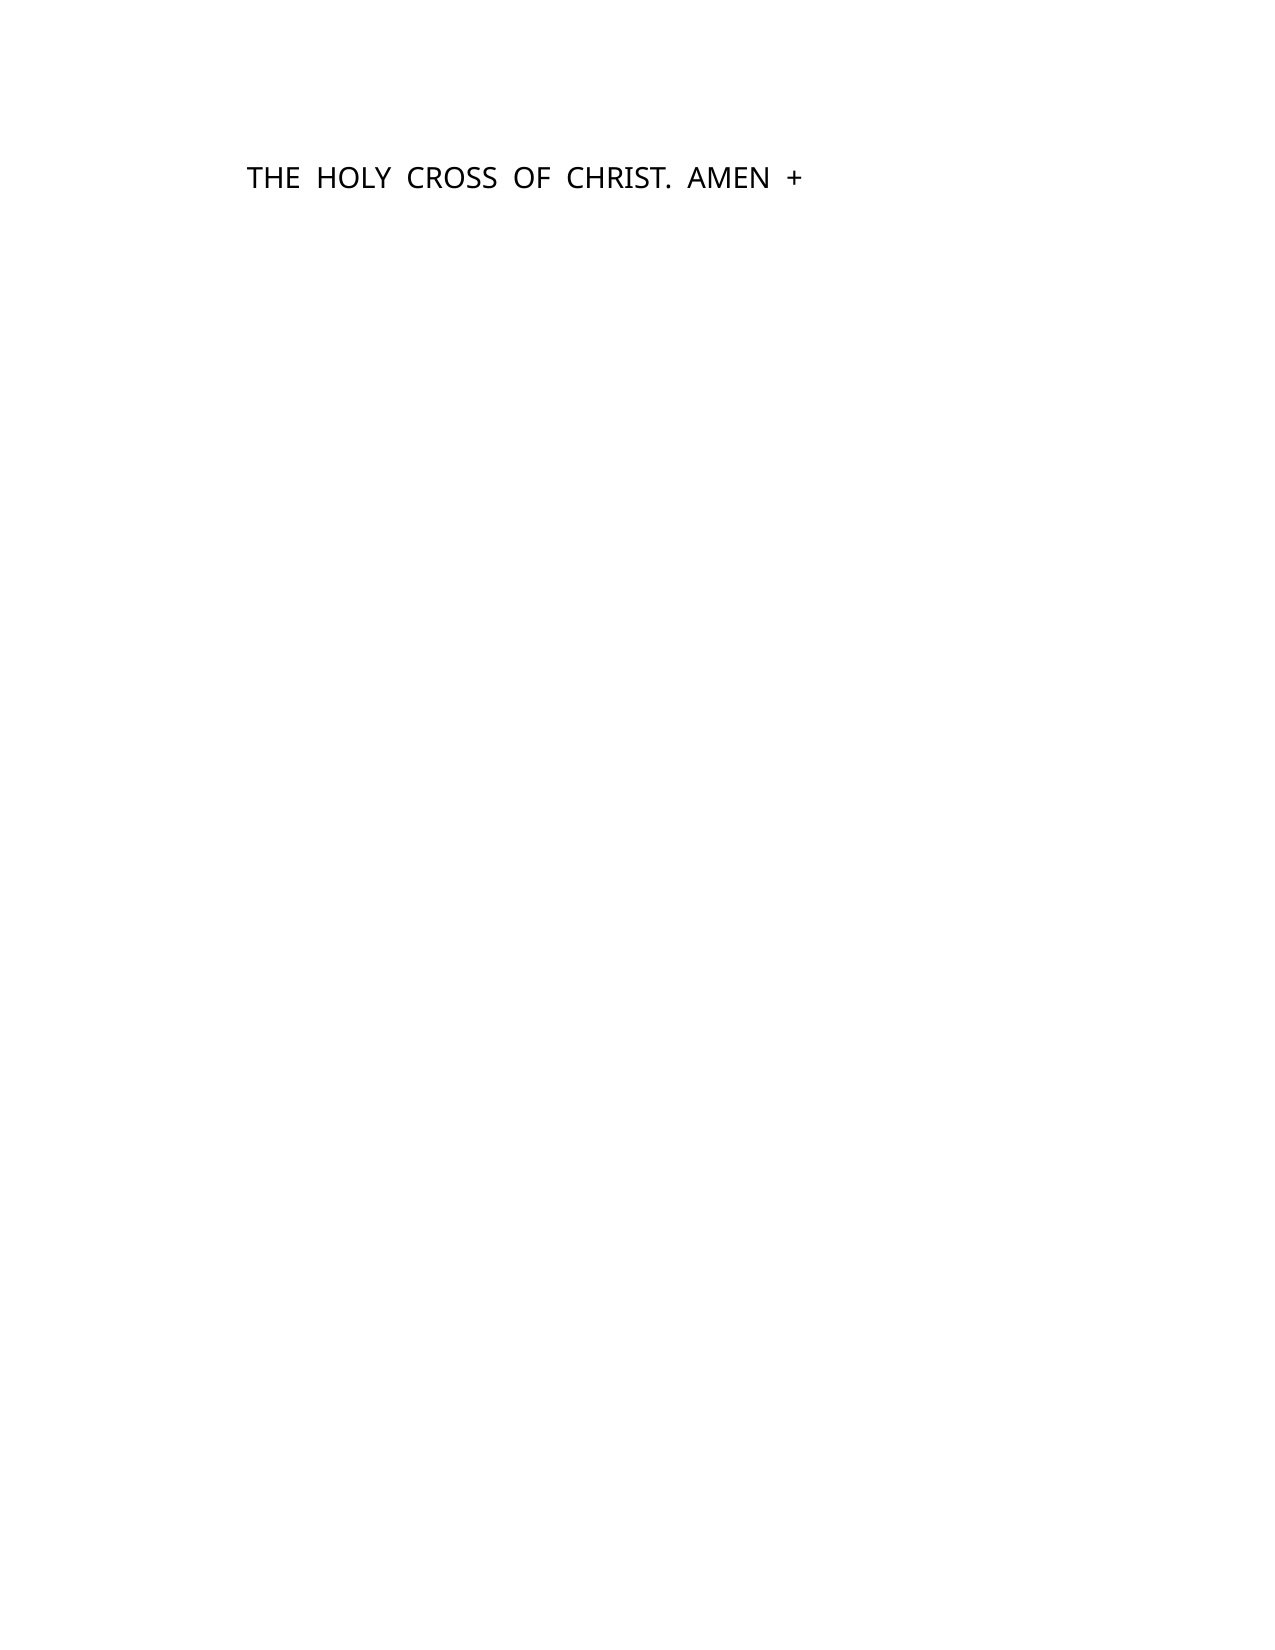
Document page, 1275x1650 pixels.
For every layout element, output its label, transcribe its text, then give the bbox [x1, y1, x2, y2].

text THE HOLY CROSS OF CHRIST. AMEN + [118, 158, 1157, 197]
